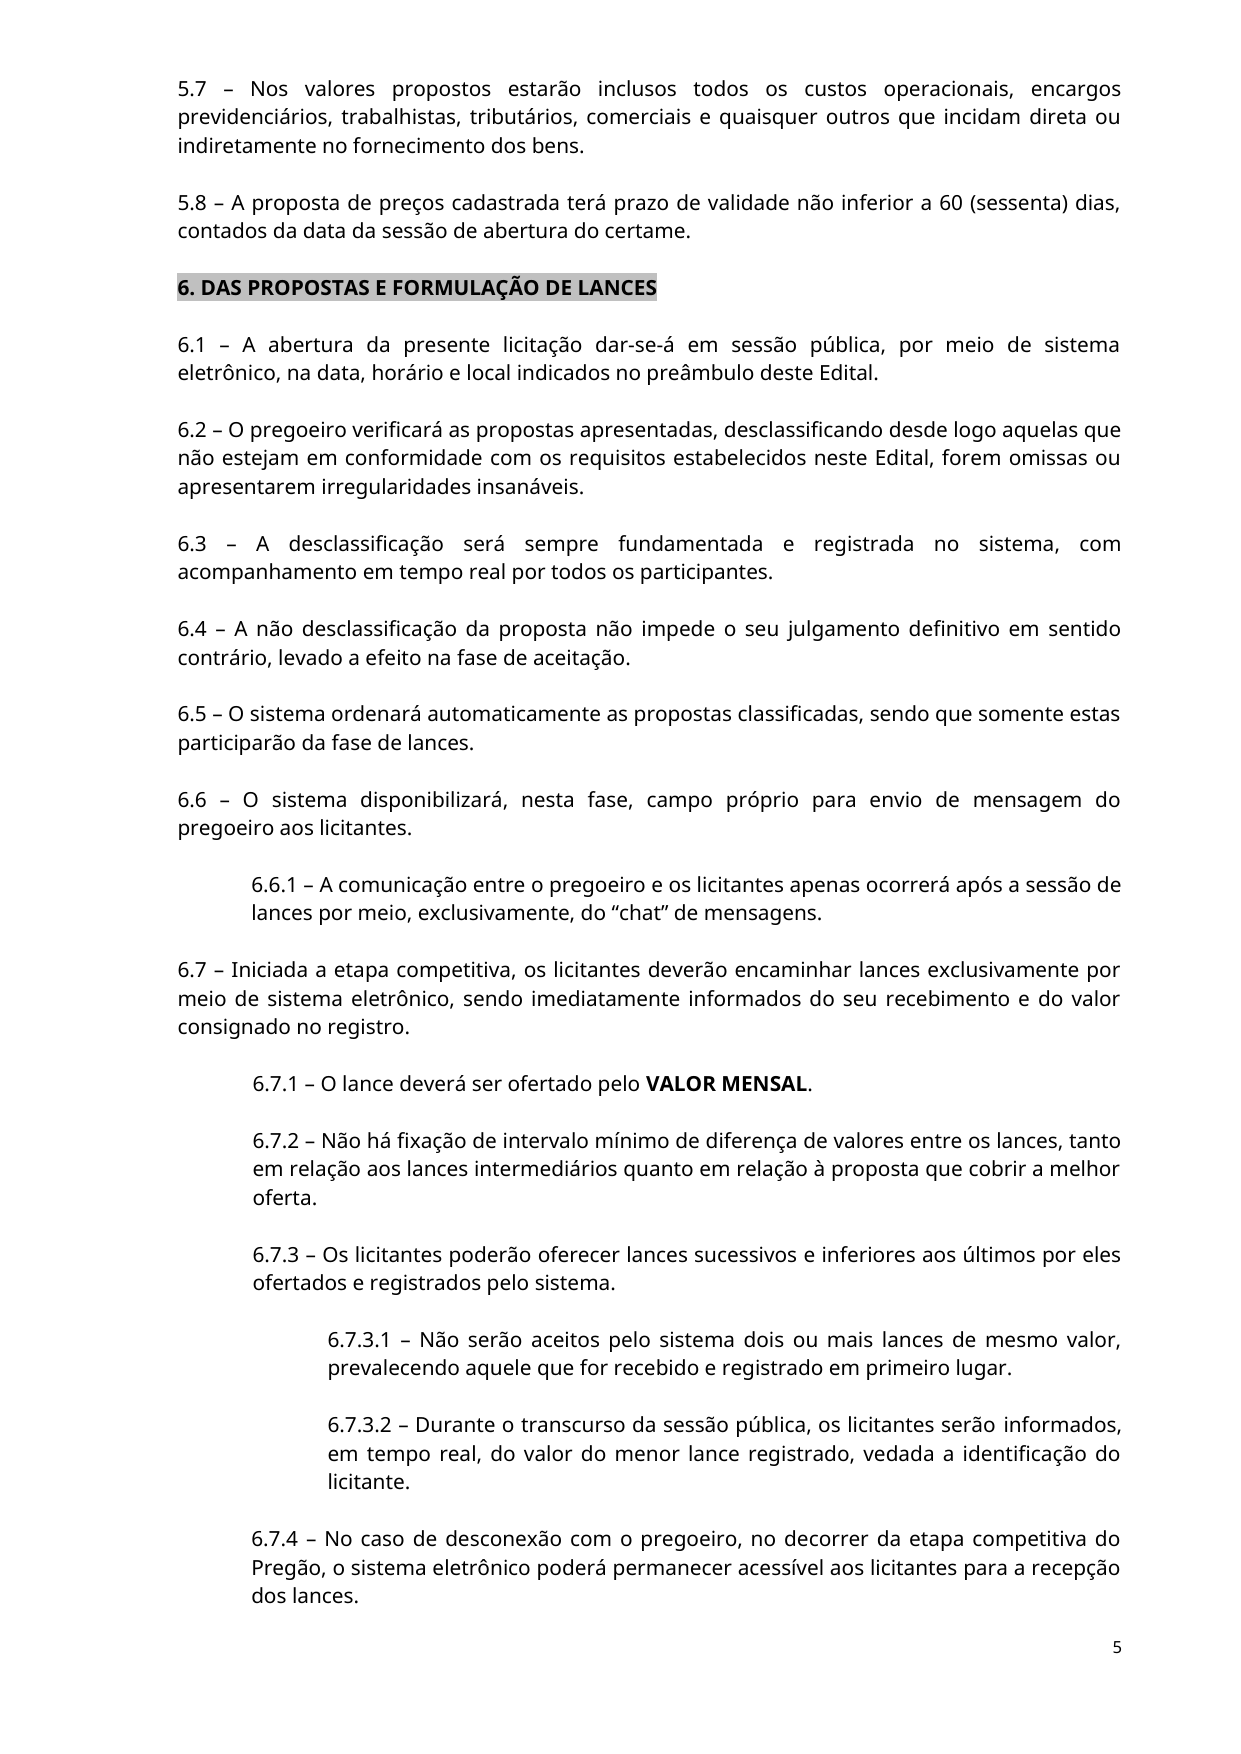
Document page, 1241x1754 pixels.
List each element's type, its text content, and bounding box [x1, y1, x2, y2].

text 6.4 – A não desclassificação da proposta não impede o seu julgamento definitivo em sentido contrário, levado a efeito na fase de aceitação. [177, 614, 1122, 671]
text 6.7.3.1 – Não serão aceitos pelo sistema dois ou mais lances de mesmo valor, prevalecendo aquele que for recebido e registrado em primeiro lugar. [327, 1325, 1122, 1382]
text 5.8 – A proposta de preços cadastrada terá prazo de validade não inferior a 60 (sessenta) dias, contados da data da sessão de abertura do certame. [177, 188, 1122, 244]
text 6.5 – O sistema ordenará automaticamente as propostas classificadas, sendo que somente estas participarão da fase de lances. [177, 699, 1122, 756]
list 6.7.2 – Não há fixação de intervalo mínimo de diferença de valores entre os lances, tanto em relação aos lances intermediários quanto em relação à proposta que cobrir a melhor oferta. [252, 1126, 1122, 1211]
text 6.3 – A desclassificação será sempre fundamentada e registrada no sistema, com acompanhamento em tempo real por todos os participantes. [177, 529, 1122, 586]
list 6.7.3 – Os licitantes poderão oferecer lances sucessivos e inferiores aos últimos por eles ofertados e registrados pelo sistema. [252, 1240, 1122, 1297]
text 6.7.1 – O lance deverá ser ofertado pelo VALOR MENSAL. [252, 1069, 1122, 1098]
text 5.7 – Nos valores propostos estarão inclusos todos os custos operacionais, encargos previdenciários, trabalhistas, tributários, comerciais e quaisquer outros que incidam direta ou indiretamente no fornecimento dos bens. [177, 74, 1122, 159]
text 6.7.3.2 – Durante o transcurso da sessão pública, os licitantes serão informados, em tempo real, do valor do menor lance registrado, vedada a identificação do licitante. [327, 1410, 1122, 1496]
text 6.2 – O pregoeiro verificará as propostas apresentadas, desclassificando desde logo aquelas que não estejam em conformidade com os requisitos estabelecidos neste Edital, forem omissas ou apresentarem irregularidades insanáveis. [177, 415, 1122, 500]
text 6.7 – Iniciada a etapa competitiva, os licitantes deverão encaminhar lances exclusivamente por meio de sistema eletrônico, sendo imediatamente informados do seu recebimento e do valor consignado no registro. [177, 955, 1122, 1041]
text 6.6 – O sistema disponibilizará, nesta fase, campo próprio para envio de mensagem do pregoeiro aos licitantes. [177, 785, 1122, 842]
text 6.6.1 – A comunicação entre o pregoeiro e os licitantes apenas ocorrerá após a sessão de lances por meio, exclusivamente, do “chat” de mensagens. [251, 870, 1122, 927]
text 6.7.4 – No caso de desconexão com o pregoeiro, no decorrer da etapa competitiva do Pregão, o sistema eletrônico poderá permanecer acessível aos licitantes para a recepção dos lances. [251, 1524, 1122, 1609]
text 6.1 – A abertura da presente licitação dar-se-á em sessão pública, por meio de sistema eletrônico, na data, horário e local indicados no preâmbulo deste Edital. [177, 330, 1122, 387]
text 6. DAS PROPOSTAS E FORMULAÇÃO DE LANCES [177, 273, 1122, 301]
